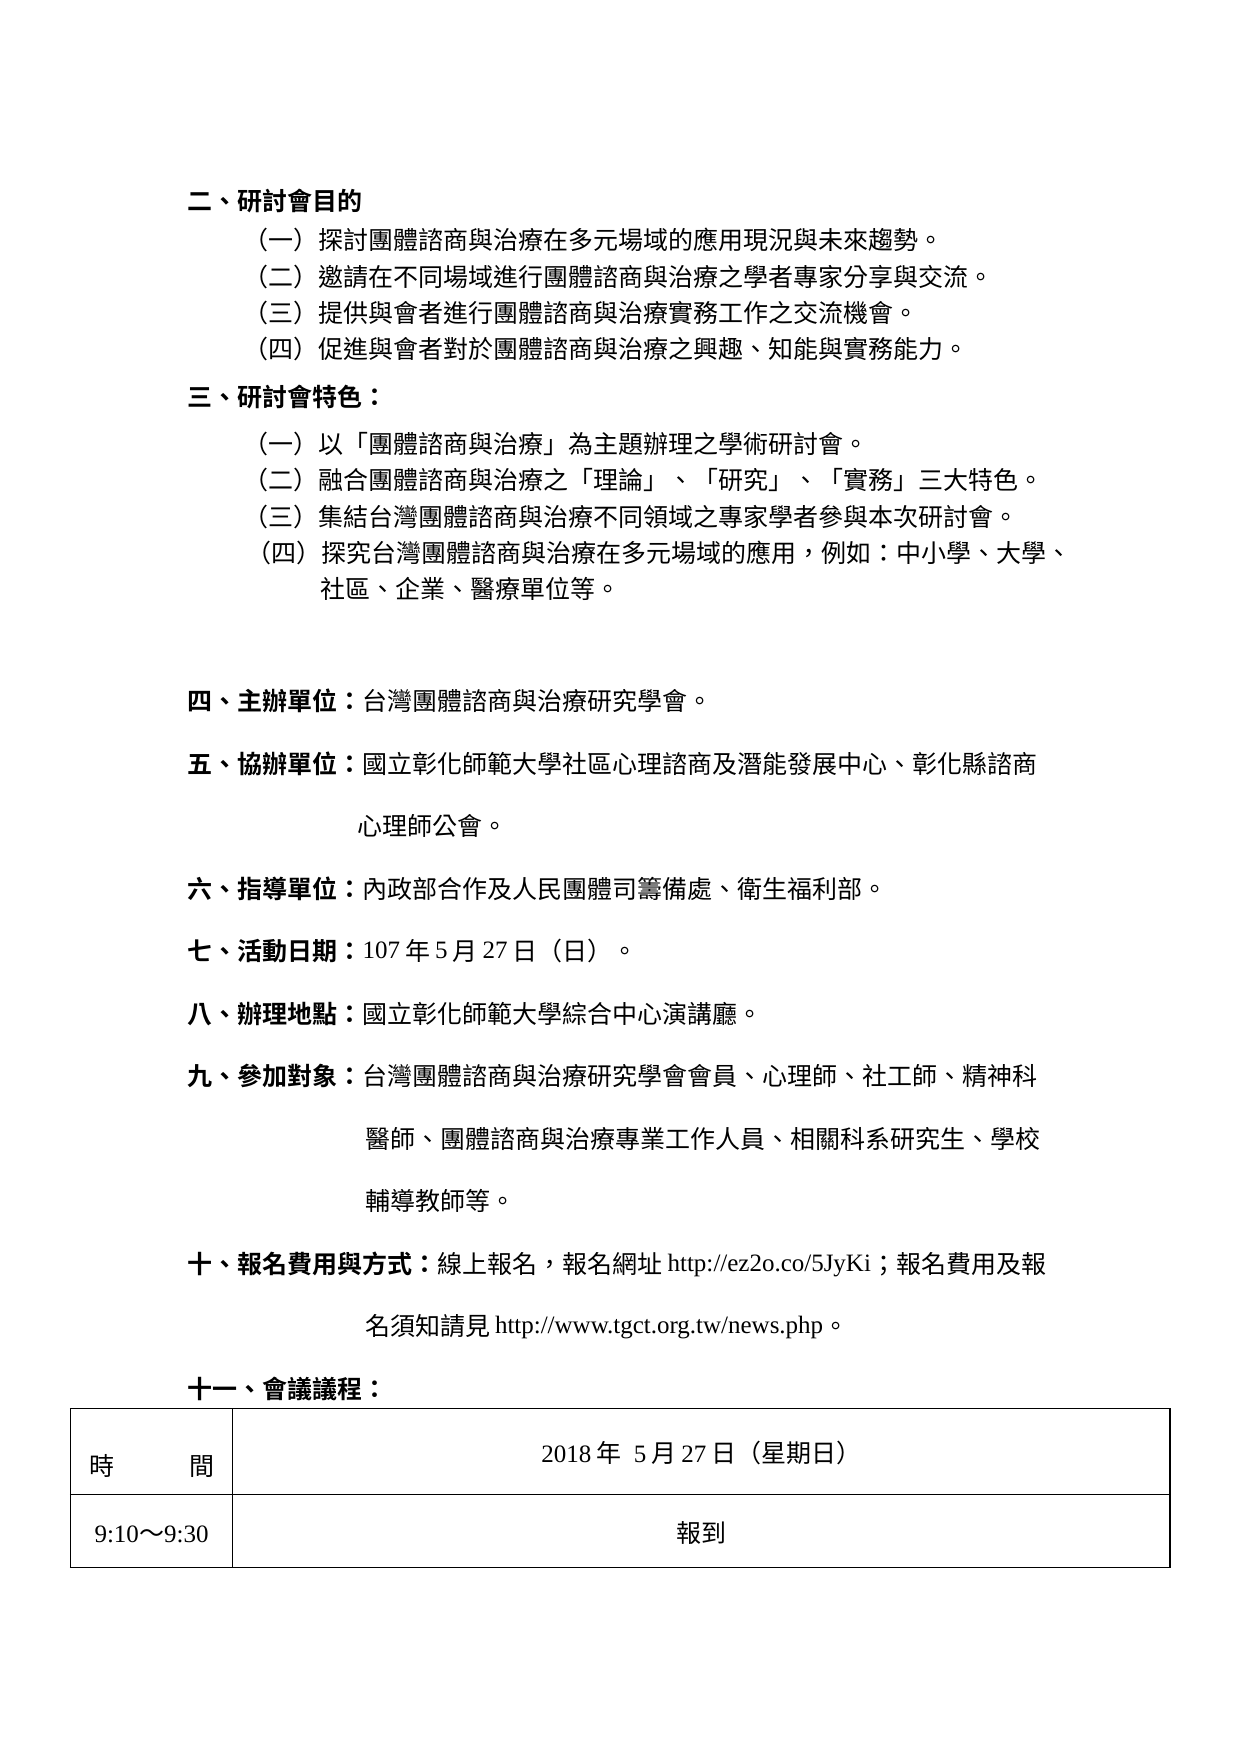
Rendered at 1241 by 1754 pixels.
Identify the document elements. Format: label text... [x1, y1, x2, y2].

table_cell 9:10～9:30 [71, 1495, 232, 1567]
table_cell 報到 [233, 1495, 1169, 1567]
text 三、研討會特色： [187, 377, 1053, 413]
table_header 2018年 5月27日（星期日） [233, 1409, 1169, 1494]
text （三）集結台灣團體諮商與治療不同領域之專家學者參與本次研討會。 [193, 497, 1047, 533]
text 四、主辦單位：台灣團體諮商與治療研究學會。 [187, 658, 1053, 721]
text 八、辦理地點：國立彰化師範大學綜合中心演講廳。 [187, 971, 1053, 1033]
text 十一、會議議程： [187, 1346, 1053, 1408]
text 五、協辦單位：國立彰化師範大學社區心理諮商及潛能發展中心、彰化縣諮商心理師公會。 [187, 721, 1053, 846]
text （三）提供與會者進行團體諮商與治療實務工作之交流機會。 [193, 293, 1047, 329]
table_header 時 間 [71, 1409, 232, 1494]
text （二）邀請在不同場域進行團體諮商與治療之學者專家分享與交流。 [193, 257, 1047, 293]
text （一）以「團體諮商與治療」為主題辦理之學術研討會。 [193, 424, 1047, 461]
text 二、研討會目的 [187, 158, 1053, 221]
text 六、指導單位：內政部合作及人民團體司籌備處、衛生福利部。 [187, 846, 1053, 908]
text 九、參加對象：台灣團體諮商與治療研究學會會員、心理師、社工師、精神科醫師、團體諮商與治療專業工作人員、相關科系研究生、學校輔導教師等。 [187, 1033, 1053, 1221]
text （一）探討團體諮商與治療在多元場域的應用現況與未來趨勢。 [193, 221, 1047, 257]
text （四）探究台灣團體諮商與治療在多元場域的應用，例如：中小學、大學、社區、企業、醫療單位等。 [246, 533, 1047, 606]
text 七、活動日期：107年5月27日（日）。 [187, 908, 1053, 971]
text 十、報名費用與方式：線上報名，報名網址http://ez2o.co/5JyKi；報名費用及報名須知請見http://www.tgct.org.tw/news.php。 [187, 1221, 1053, 1346]
text （四）促進與會者對於團體諮商與治療之興趣、知能與實務能力。 [193, 329, 1047, 366]
text （二）融合團體諮商與治療之「理論」、「研究」、「實務」三大特色。 [193, 461, 1047, 497]
